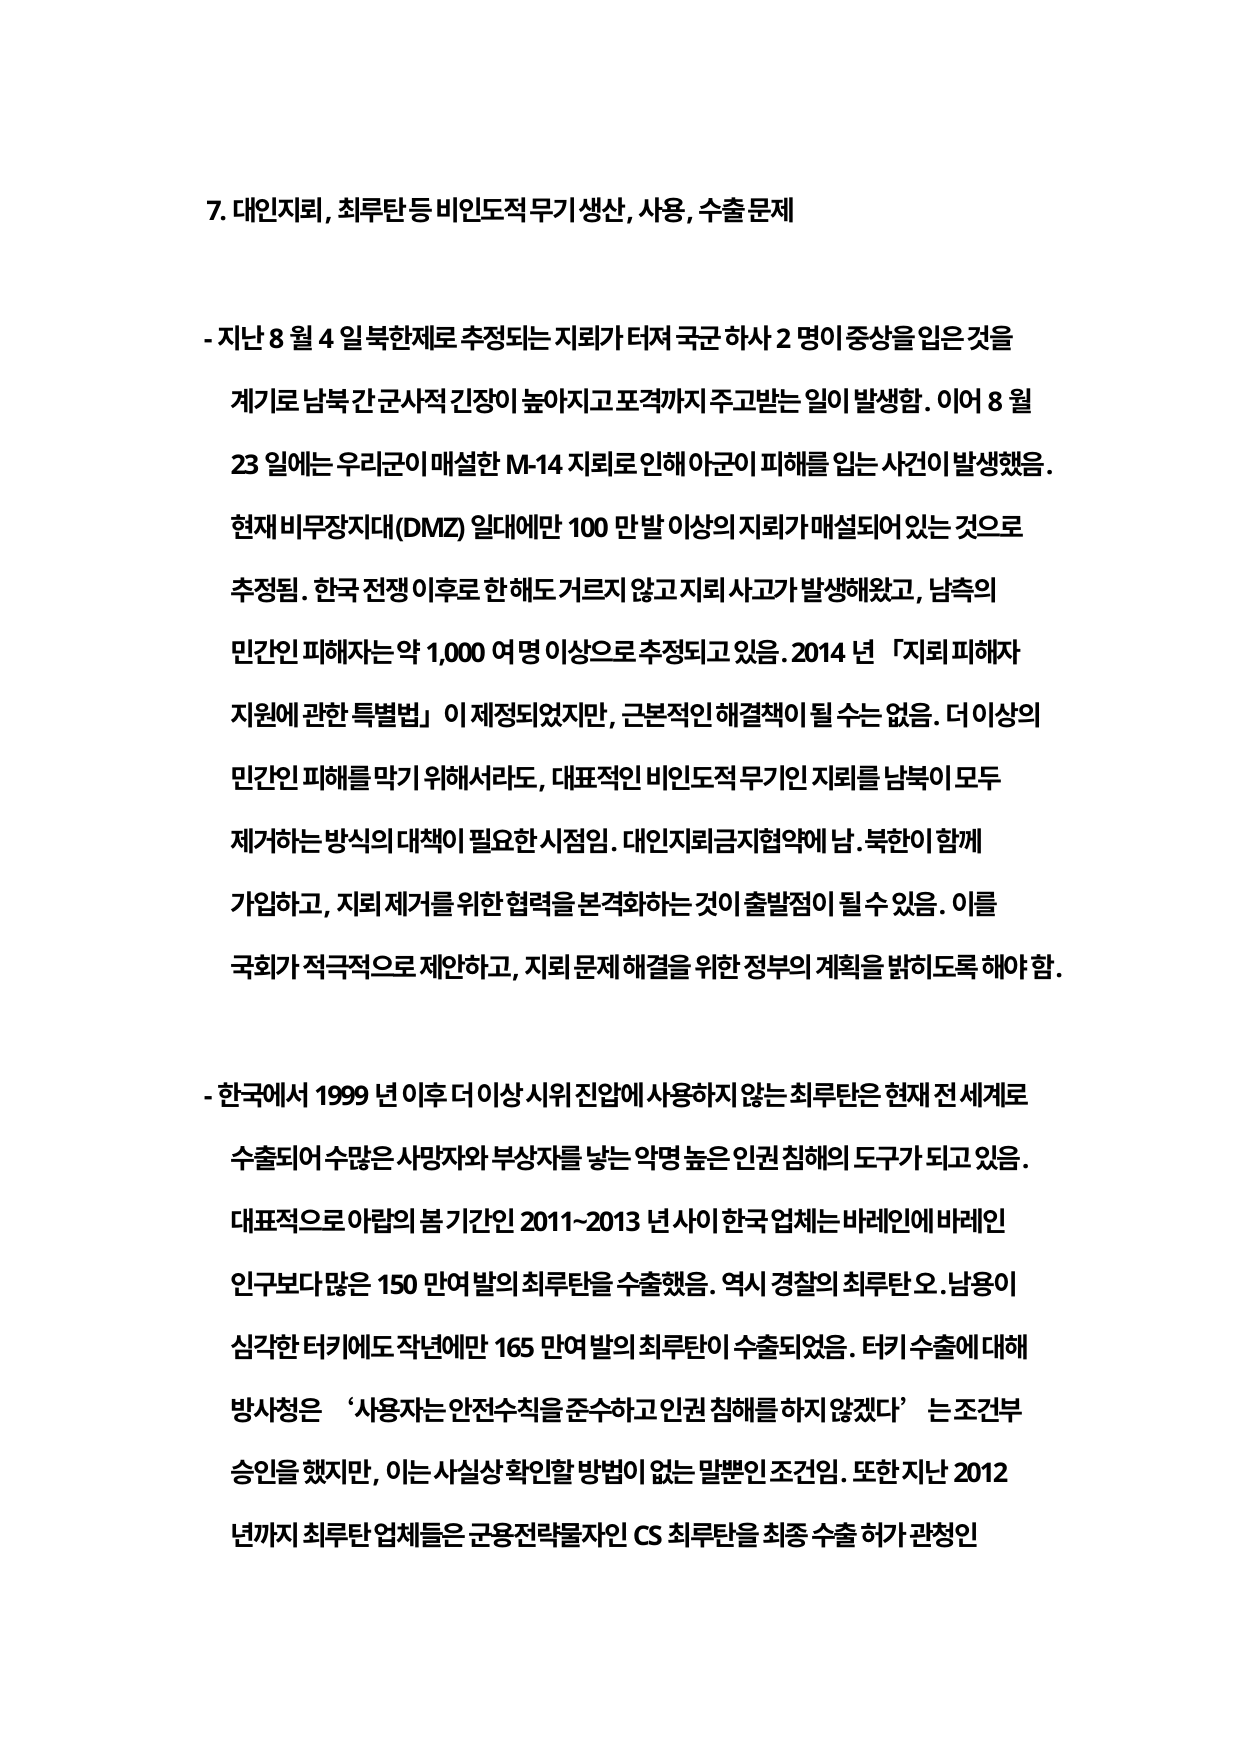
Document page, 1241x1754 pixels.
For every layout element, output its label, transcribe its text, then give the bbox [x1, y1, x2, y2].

text - 한국에서 1999년 이후 더 이상 시위 진압에 사용하지 않는 최루탄은 현재 전 세계로 수출되어 수많은 사망자와 부상자를 낳는 악명 높은 인권 침해의 도구가 되고 있음. 대표적으로 아랍의 봄 기간인 2011~2013년 사이 한국 업체는 바레인에 바레인 인구보다 많은 150만여 발의 최루탄을 수출했음. 역시 경찰의 최루탄 오․남용이 심각한 터키에도 작년에만 165만여 발의 최루탄이 수출되었음. 터키 수출에 대해 방사청은 ‘사용자는 안전수칙을 준수하고 인권 침해를 하지 않겠다’는 조건부 승인을 했지만, 이는 사실상 확인할 방법이 없는 말뿐인 조건임. 또한 지난 2012년까지 최루탄 업체들은 군용전략물자인 CS 최루탄을 최종 수출 허가 관청인 [204, 1074, 1063, 1554]
text 7. 대인지뢰, 최루탄 등 비인도적 무기 생산, 사용, 수출 문제 [206, 189, 1063, 228]
text - 지난 8월 4일 북한제로 추정되는 지뢰가 터져 국군 하사 2명이 중상을 입은 것을 계기로 남북 간 군사적 긴장이 높아지고 포격까지 주고받는 일이 발생함. 이어 8월 23일에는 우리군이 매설한 M-14 지뢰로 인해 아군이 피해를 입는 사건이 발생했음. 현재 비무장지대(DMZ) 일대에만 100만 발 이상의 지뢰가 매설되어 있는 것으로 추정됨. 한국 전쟁 이후로 한 해도 거르지 않고 지뢰 사고가 발생해왔고, 남측의 민간인 피해자는 약 1,000여 명 이상으로 추정되고 있음. 2014년 「지뢰 피해자 지원에 관한 특별법」이 제정되었지만, 근본적인 해결책이 될 수는 없음. 더 이상의 민간인 피해를 막기 위해서라도, 대표적인 비인도적 무기인 지뢰를 남북이 모두 제거하는 방식의 대책이 필요한 시점임. 대인지뢰금지협약에 남․북한이 함께 가입하고, 지뢰 제거를 위한 협력을 본격화하는 것이 출발점이 될 수 있음. 이를 국회가 적극적으로 제안하고, 지뢰 문제 해결을 위한 정부의 계획을 밝히도록 해야 함. [204, 317, 1063, 985]
